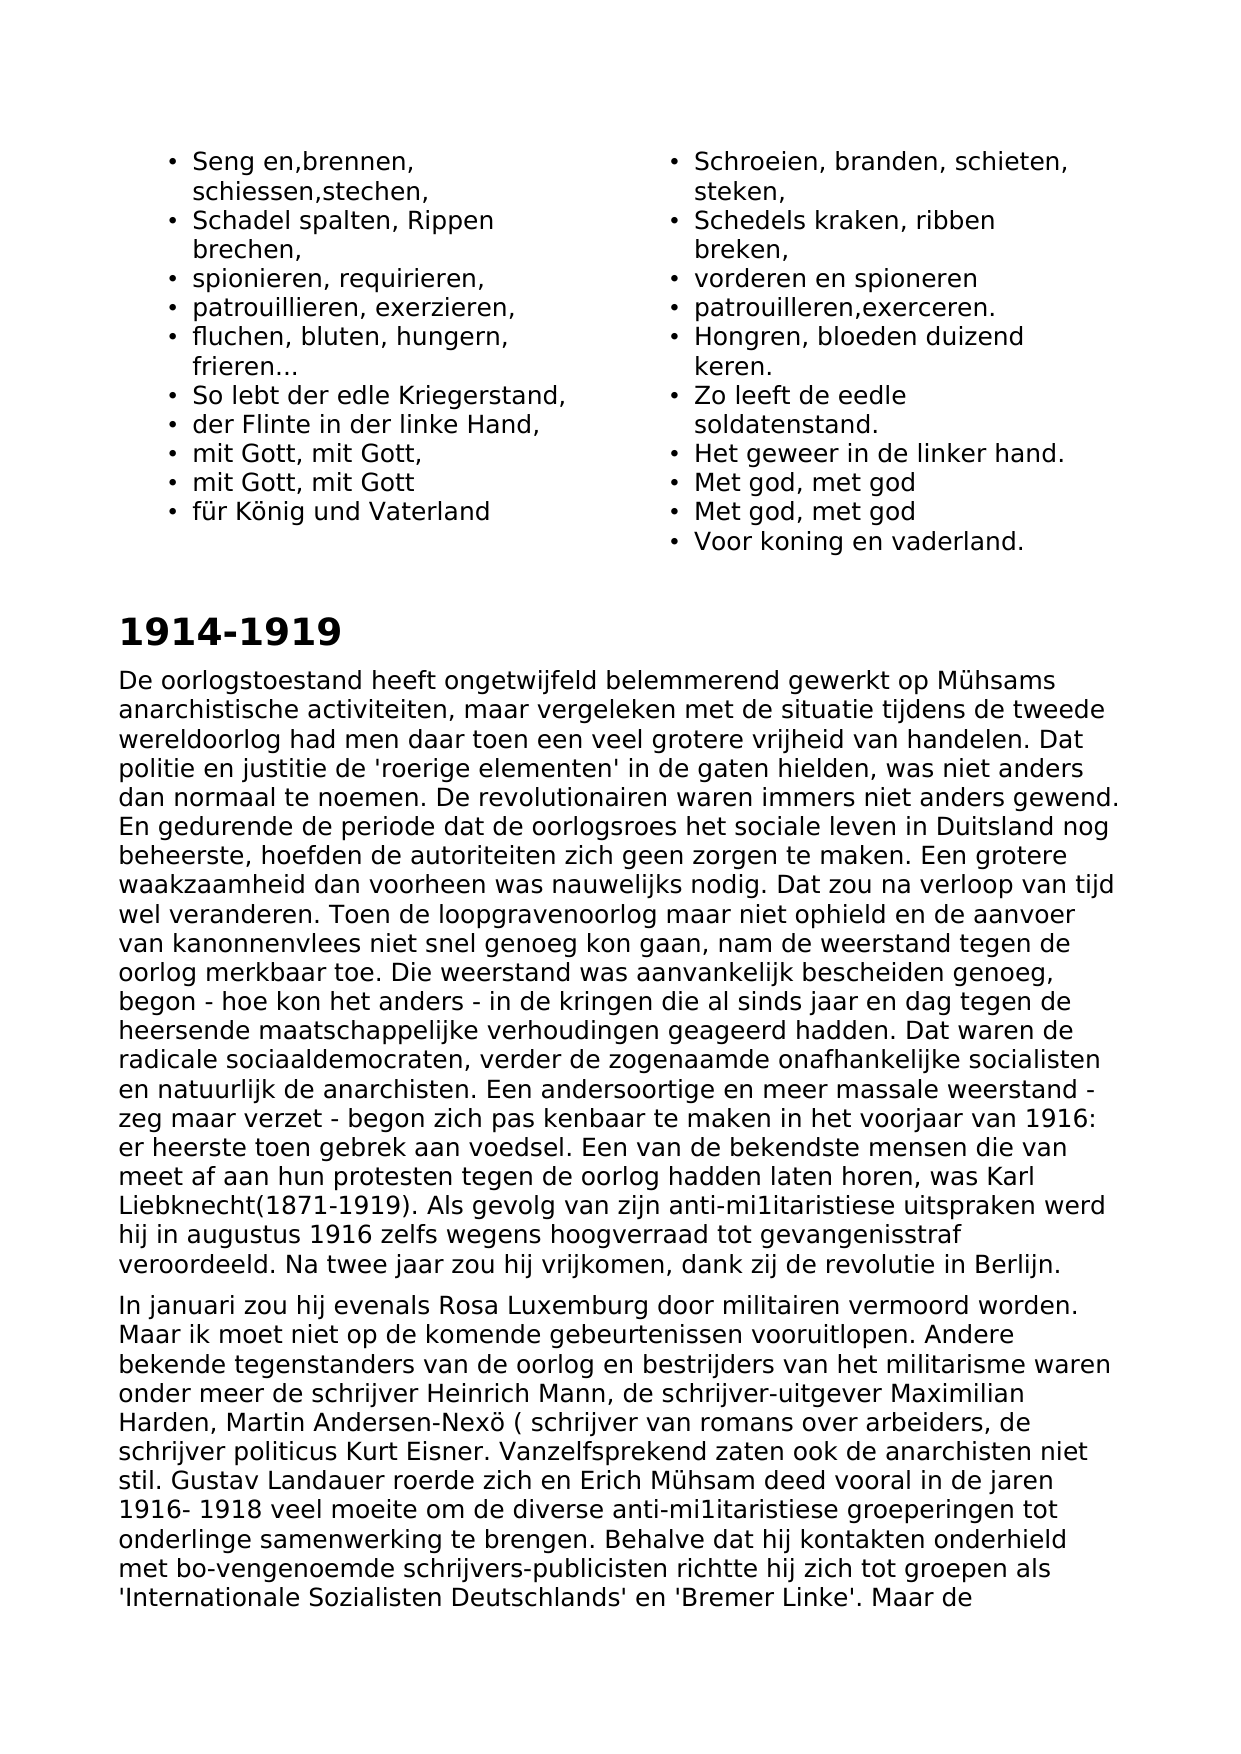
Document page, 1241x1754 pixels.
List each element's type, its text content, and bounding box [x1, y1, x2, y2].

subtitle 1914-1919 [118, 610, 1122, 654]
table_header Oorlogslied Schroeien, branden, schieten, steken, Schedels kraken, ribben breken, vorderen en spioneren patrouilleren,exerceren. Hongren, bloeden duizend keren. Zo leeft de eedle soldatenstand. Het geweer in de linker hand. Met god, met god Met god, met god Voor koning en vaderland. [620, 118, 1122, 585]
text De oorlogstoestand heeft ongetwijfeld belemmerend gewerkt op Mühsams anarchistische activiteiten, maar vergeleken met de situatie tijdens de tweede wereldoorlog had men daar toen een veel grotere vrijheid van handelen. Dat politie en justitie de 'roerige elementen' in de gaten hielden, was niet anders dan normaal te noemen. De revolutionairen waren immers niet anders gewend. En gedurende de periode dat de oorlogsroes het sociale leven in Duitsland nog beheerste, hoefden de autoriteiten zich geen zorgen te maken. Een grotere waakzaamheid dan voorheen was nauwelijks nodig. Dat zou na verloop van tijd wel veranderen. Toen de loopgravenoorlog maar niet ophield en de aanvoer van kanonnenvlees niet snel genoeg kon gaan, nam de weerstand tegen de oorlog merkbaar toe. Die weerstand was aanvankelijk bescheiden genoeg, begon - hoe kon het anders - in de kringen die al sinds jaar en dag tegen de heersende maatschappelijke verhoudingen geageerd hadden. Dat waren de radicale sociaaldemocraten, verder de zogenaamde onafhankelijke socialisten en natuurlijk de anarchisten. Een andersoortige en meer massale weerstand - zeg maar verzet - begon zich pas kenbaar te maken in het voorjaar van 1916: er heerste toen gebrek aan voedsel. Een van de bekendste mensen die van meet af aan hun protesten tegen de oorlog hadden laten horen, was Karl Liebknecht(1871-1919). Als gevolg van zijn anti-mi1itaristiese uitspraken werd hij in augustus 1916 zelfs wegens hoogverraad tot gevangenisstraf veroordeeld. Na twee jaar zou hij vrijkomen, dank zij de revolutie in Berlijn. [118, 667, 1122, 1279]
text In januari zou hij evenals Rosa Luxemburg door militairen vermoord worden. Maar ik moet niet op de komende gebeurtenissen vooruitlopen. Andere bekende tegenstanders van de oorlog en bestrijders van het militarisme waren onder meer de schrijver Heinrich Mann, de schrijver-uitgever Maximilian Harden, Martin Andersen-Nexö ( schrijver van romans over arbeiders, de schrijver politicus Kurt Eisner. Vanzelfsprekend zaten ook de anarchisten niet stil. Gustav Landauer roerde zich en Erich Mühsam deed vooral in de jaren 1916- 1918 veel moeite om de diverse anti-mi1itaristiese groeperingen tot onderlinge samenwerking te brengen. Behalve dat hij kontakten onderhield met bo-vengenoemde schrijvers-publicisten richtte hij zich tot groepen als 'Internationale Sozialisten Deutschlands' en 'Bremer Linke'. Maar de [118, 1292, 1122, 1612]
table_header Krieglied Seng en,brennen, schiessen,stechen, Schadel spalten, Rippen brechen, spionieren, requirieren, patrouillieren, exerzieren, fluchen, bluten, hungern, frieren... So lebt der edle Kriegerstand, der Flinte in der linke Hand, mit Gott, mit Gott, mit Gott, mit Gott für König und Vaterland [118, 118, 620, 585]
